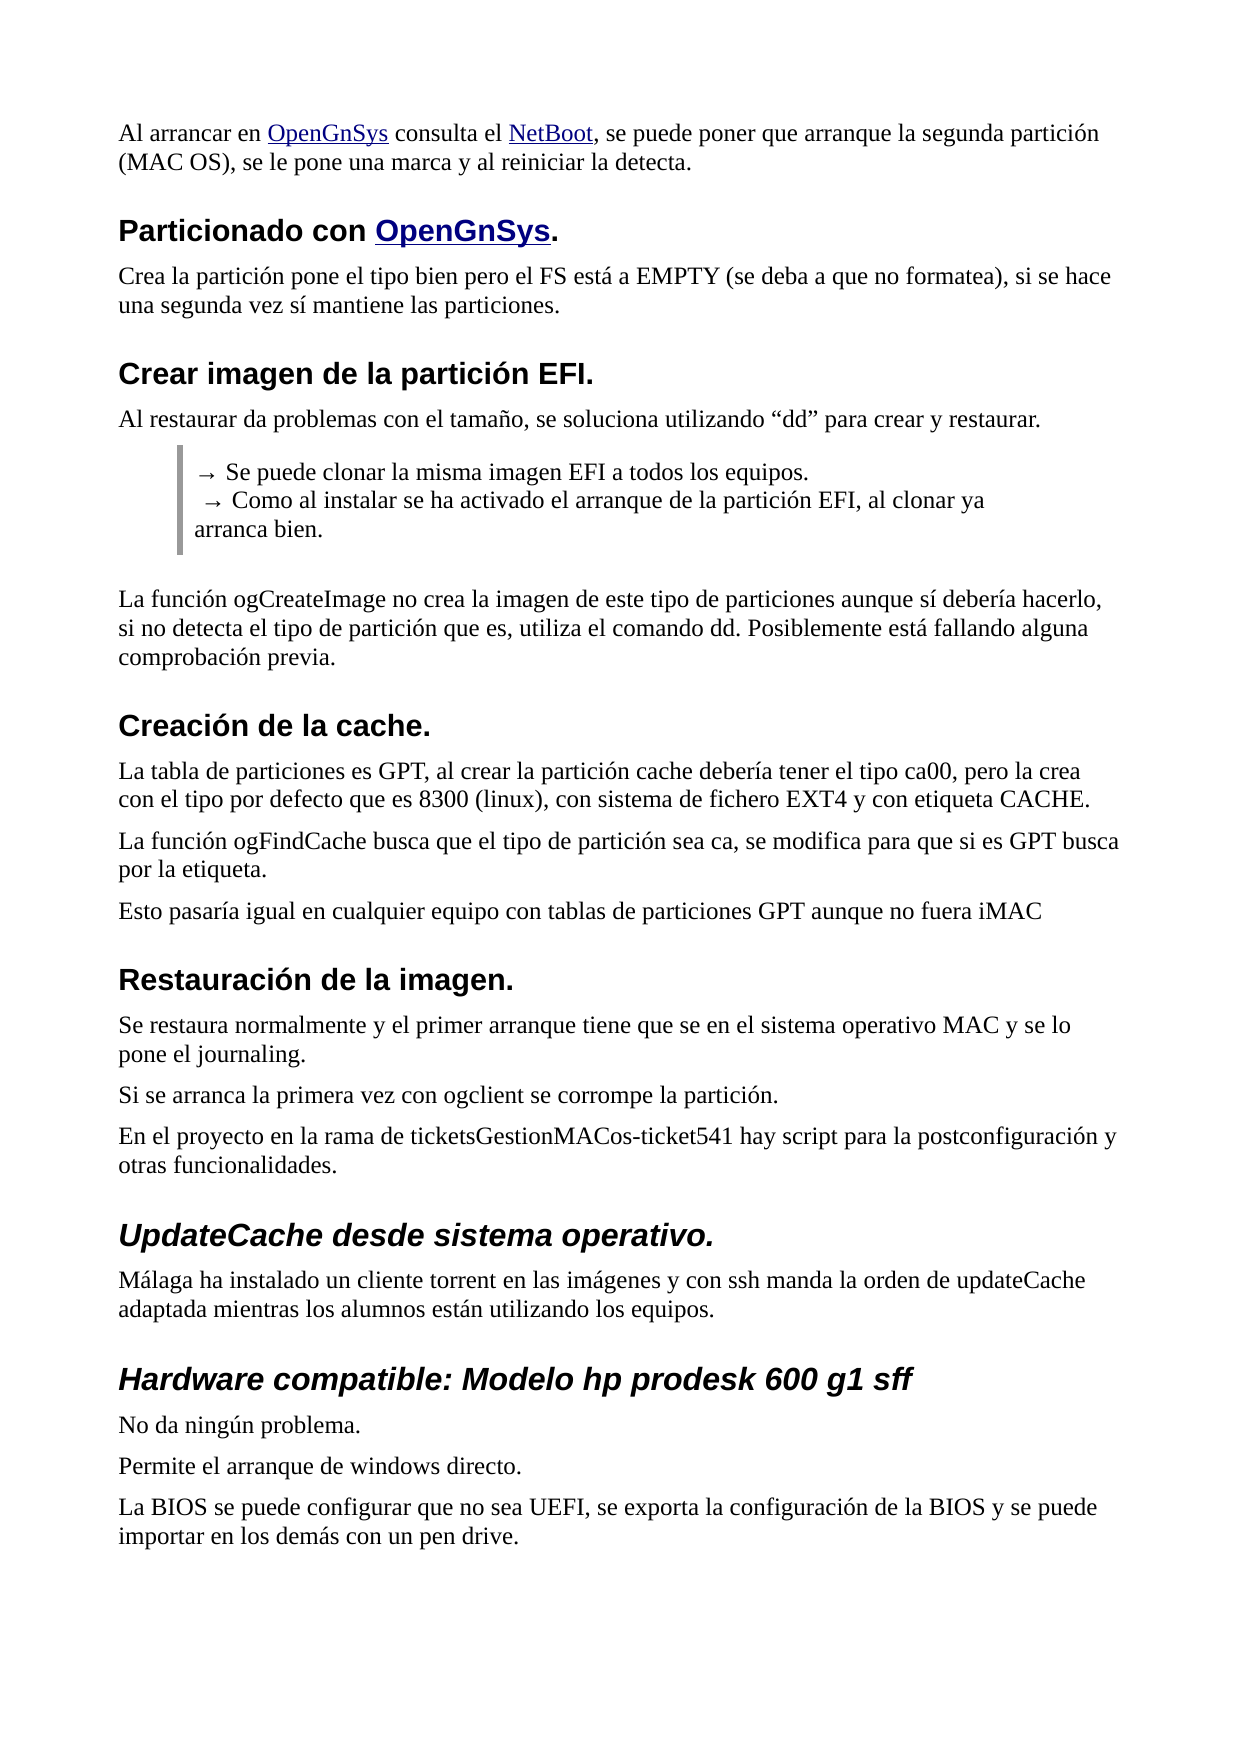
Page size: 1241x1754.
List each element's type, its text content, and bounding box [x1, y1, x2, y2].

text La función ogFindCache busca que el tipo de partición sea ca, se modifica para que si es GPT busca por la etiqueta. [118, 826, 1122, 883]
text Al restaurar da problemas con el tamaño, se soluciona utilizando “dd” para crear y restaurar. [118, 404, 1122, 432]
subtitle Restauración de la imagen. [118, 962, 1122, 997]
text → Se puede clonar la misma imagen EFI a todos los equipos. → Como al instalar se ha activado el arranque de la partición EFI, al clonar ya arranca bien. [183, 445, 1063, 555]
text La BIOS se puede configurar que no sea UEFI, se exporta la configuración de la BIOS y se puede importar en los demás con un pen drive. [118, 1492, 1122, 1550]
text Permite el arranque de windows directo. [118, 1451, 1122, 1480]
text Málaga ha instalado un cliente torrent en las imágenes y con ssh manda la orden de updateCache adaptada mientras los alumnos están utilizando los equipos. [118, 1266, 1122, 1323]
subtitle Particionado con OpenGnSys. [118, 213, 1122, 248]
subtitle UpdateCache desde sistema operativo. [118, 1216, 1122, 1253]
text Se restaura normalmente y el primer arranque tiene que se en el sistema operativo MAC y se lo pone el journaling. [118, 1010, 1122, 1067]
text En el proyecto en la rama de ticketsGestionMACos-ticket541 hay script para la postconfiguración y otras funcionalidades. [118, 1121, 1122, 1179]
text Esto pasaría igual en cualquier equipo con tablas de particiones GPT aunque no fuera iMAC [118, 896, 1122, 924]
text No da ningún problema. [118, 1410, 1122, 1439]
subtitle Crear imagen de la partición EFI. [118, 356, 1122, 391]
subtitle Hardware compatible: Modelo hp prodesk 600 g1 sff [118, 1361, 1122, 1397]
text Si se arranca la primera vez con ogclient se corrompe la partición. [118, 1080, 1122, 1109]
text Crea la partición pone el tipo bien pero el FS está a EMPTY (se deba a que no formatea), si se hace una segunda vez sí mantiene las particiones. [118, 261, 1122, 318]
text La función ogCreateImage no crea la imagen de este tipo de particiones aunque sí debería hacerlo, si no detecta el tipo de partición que es, utiliza el comando dd. Posiblemente está fallando alguna comprobación previa. [118, 584, 1122, 671]
subtitle Creación de la cache. [118, 708, 1122, 743]
text La tabla de particiones es GPT, al crear la partición cache debería tener el tipo ca00, pero la crea con el tipo por defecto que es 8300 (linux), con sistema de fichero EXT4 y con etiqueta CACHE. [118, 756, 1122, 813]
text Al arrancar en OpenGnSys consulta el NetBoot, se puede poner que arranque la segunda partición (MAC OS), se le pone una marca y al reiniciar la detecta. [118, 118, 1122, 176]
